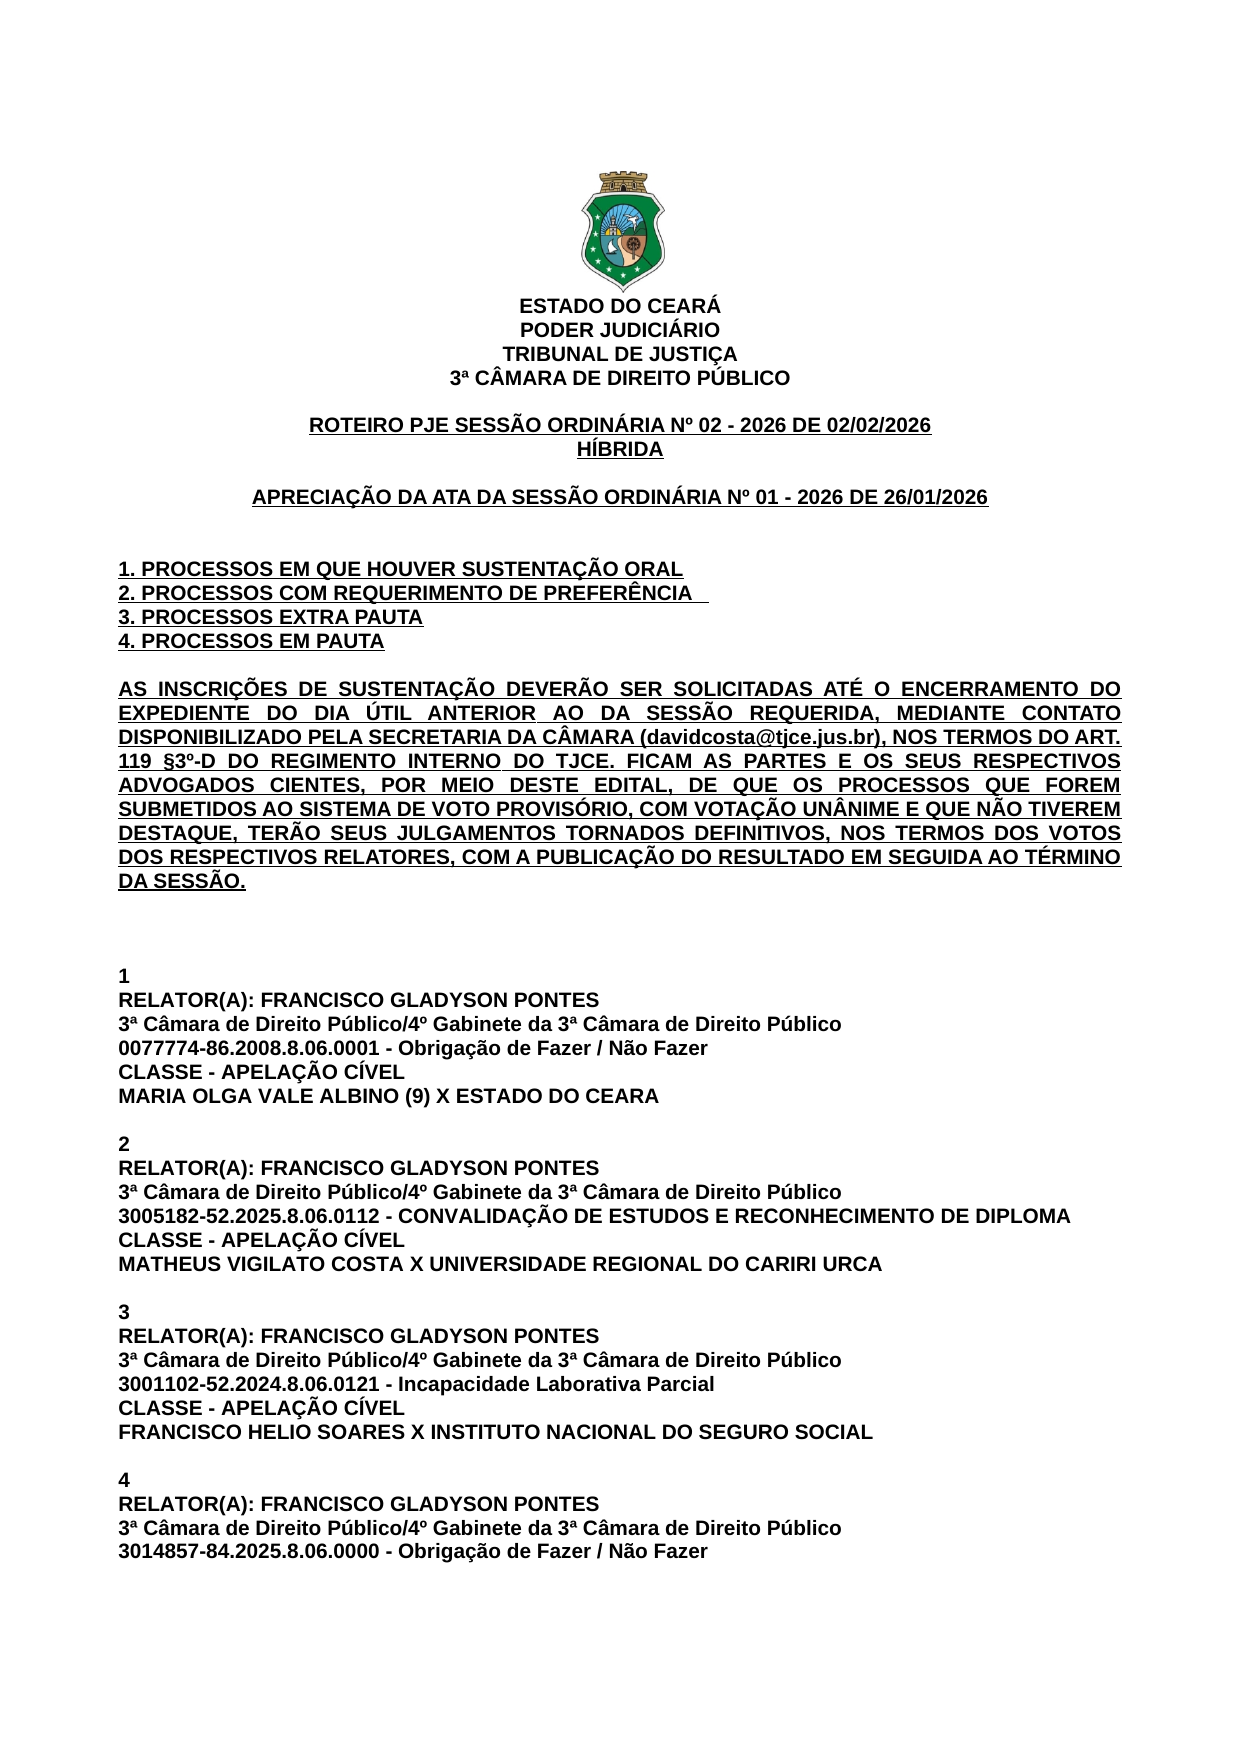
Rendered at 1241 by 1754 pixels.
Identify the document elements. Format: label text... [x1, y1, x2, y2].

text CLASSE - APELAÇÃO CÍVEL [118, 1228, 1122, 1252]
text HÍBRIDA [118, 437, 1122, 461]
text 2 [118, 1132, 1122, 1156]
text 3ª CÂMARA DE DIREITO PÚBLICO [118, 365, 1122, 389]
text 3001102-52.2024.8.06.0121 - Incapacidade Laborativa Parcial [118, 1372, 1122, 1396]
text ROTEIRO PJE SESSÃO ORDINÁRIA Nº 02 - 2026 DE 02/02/2026 [118, 413, 1122, 437]
text 4 [118, 1467, 1122, 1491]
text 3005182-52.2025.8.06.0112 - CONVALIDAÇÃO DE ESTUDOS E RECONHECIMENTO DE DIPLOMA [118, 1204, 1122, 1228]
text RELATOR(A): FRANCISCO GLADYSON PONTES [118, 1324, 1122, 1348]
text FRANCISCO HELIO SOARES X INSTITUTO NACIONAL DO SEGURO SOCIAL [118, 1419, 1122, 1443]
text 3ª Câmara de Direito Público/4º Gabinete da 3ª Câmara de Direito Público [118, 1348, 1122, 1372]
text AS INSCRIÇÕES DE SUSTENTAÇÃO DEVERÃO SER SOLICITADAS ATÉ O ENCERRAMENTO DO [118, 677, 1122, 698]
text DOS RESPECTIVOS RELATORES, COM A PUBLICAÇÃO DO RESULTADO EM SEGUIDA AO TÉRMINO [118, 843, 1122, 866]
text RELATOR(A): FRANCISCO GLADYSON PONTES [118, 1156, 1122, 1180]
text 3ª Câmara de Direito Público/4º Gabinete da 3ª Câmara de Direito Público [118, 1180, 1122, 1204]
text 3ª Câmara de Direito Público/4º Gabinete da 3ª Câmara de Direito Público [118, 1012, 1122, 1036]
text 119 §3º-D DO REGIMENTO INTERNO DO TJCE. FICAM AS PARTES E OS SEUS RESPECTIVOS ADVOGADOS CIENTES, POR MEIO DESTE EDITAL, DE QUE OS PROCESSOS QUE FOREM SUBMETIDOS AO SISTEMA DE VOTO PROVISÓRIO, COM VOTAÇÃO UNÂNIME E QUE NÃO TIVEREM [118, 747, 1122, 818]
text 0077774-86.2008.8.06.0001 - Obrigação de Fazer / Não Fazer [118, 1036, 1122, 1060]
text TRIBUNAL DE JUSTIÇA [118, 341, 1122, 365]
text DESTAQUE, TERÃO SEUS JULGAMENTOS TORNADOS DEFINITIVOS, NOS TERMOS DOS VOTOS [118, 819, 1122, 842]
text 3 [118, 1300, 1122, 1324]
text 2. PROCESSOS COM REQUERIMENTO DE PREFERÊNCIA [118, 581, 1122, 605]
text DA SESSÃO. [118, 867, 1122, 892]
text RELATOR(A): FRANCISCO GLADYSON PONTES [118, 988, 1122, 1012]
text DISPONIBILIZADO PELA SECRETARIA DA CÂMARA (davidcosta@tjce.jus.br), NOS TERMOS DO ART. [118, 723, 1122, 746]
text MARIA OLGA VALE ALBINO (9) X ESTADO DO CEARA [118, 1084, 1122, 1108]
text 1 [118, 964, 1122, 988]
text PODER JUDICIÁRIO [118, 317, 1122, 341]
text APRECIAÇÃO DA ATA DA SESSÃO ORDINÁRIA Nº 01 - 2026 DE 26/01/2026 [118, 485, 1122, 509]
text 4. PROCESSOS EM PAUTA [118, 629, 1122, 653]
text 1. PROCESSOS EM QUE HOUVER SUSTENTAÇÃO ORAL [118, 557, 1122, 581]
picture [581, 171, 665, 294]
text 3ª Câmara de Direito Público/4º Gabinete da 3ª Câmara de Direito Público [118, 1515, 1122, 1539]
text EXPEDIENTE DO DIA ÚTIL ANTERIOR AO DA SESSÃO REQUERIDA, MEDIANTE CONTATO [118, 699, 1122, 722]
text 3. PROCESSOS EXTRA PAUTA [118, 605, 1122, 629]
text CLASSE - APELAÇÃO CÍVEL [118, 1396, 1122, 1419]
text MATHEUS VIGILATO COSTA X UNIVERSIDADE REGIONAL DO CARIRI URCA [118, 1252, 1122, 1276]
text CLASSE - APELAÇÃO CÍVEL [118, 1060, 1122, 1084]
text ESTADO DO CEARÁ [118, 293, 1122, 317]
text RELATOR(A): FRANCISCO GLADYSON PONTES [118, 1491, 1122, 1515]
text 3014857-84.2025.8.06.0000 - Obrigação de Fazer / Não Fazer [118, 1539, 1122, 1563]
